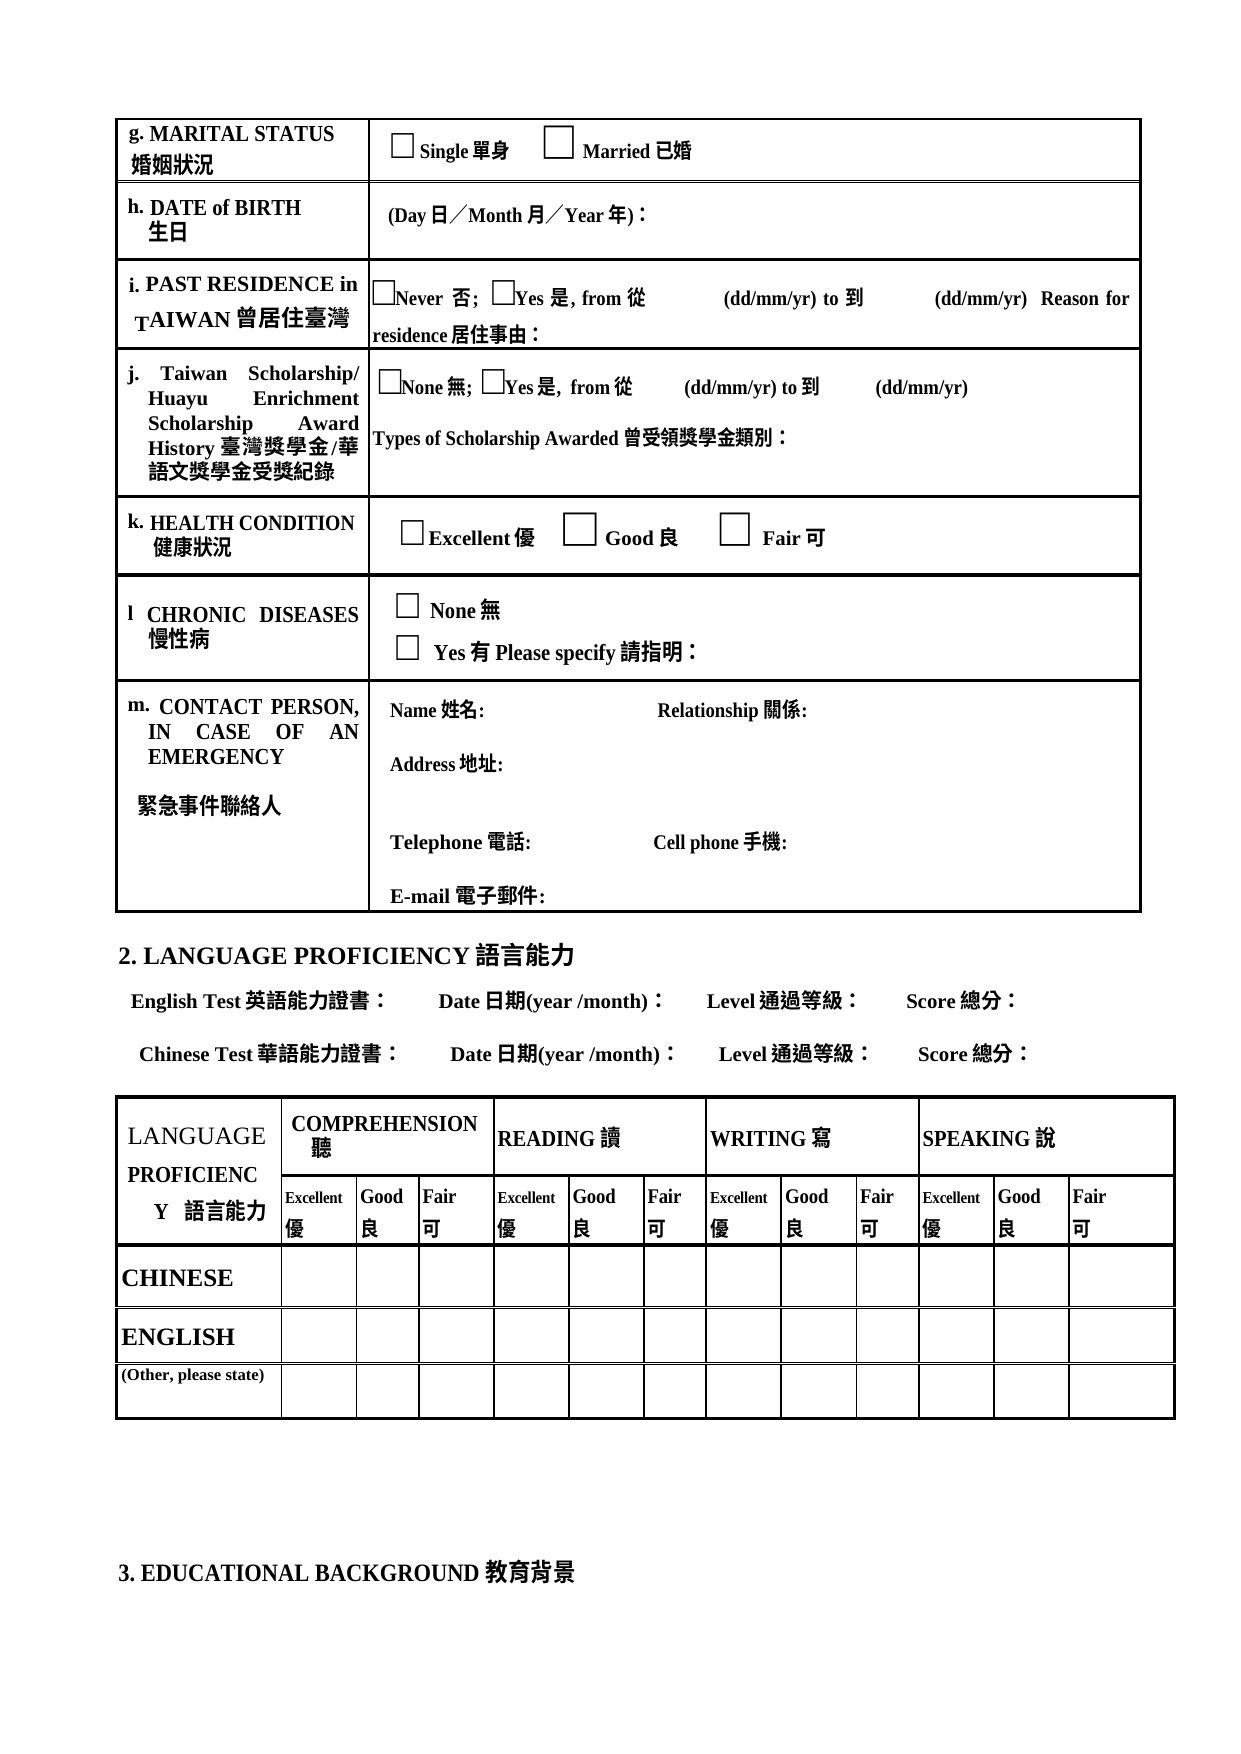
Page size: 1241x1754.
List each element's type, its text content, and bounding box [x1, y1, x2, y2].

table_cell [357, 1247, 418, 1306]
table_cell [570, 1309, 643, 1362]
table_cell □ None無 □ Yes有 Please specify請指明： [370, 577, 1139, 679]
table_cell [782, 1365, 856, 1417]
table_cell [857, 1365, 918, 1417]
table_cell m. CONTACT PERSON, IN CASE OF AN EMERGENCY 緊急事件聯絡人 [118, 682, 368, 910]
table_cell [857, 1309, 918, 1362]
table_cell [495, 1309, 568, 1362]
table_cell Fair可 [857, 1177, 918, 1243]
table_header WRITING 寫 [707, 1099, 918, 1174]
table_cell □None 無; □Yes是, from從 (dd/mm/yr) to到 (dd/mm/yr) Types of Scholarship Awarded曾受領獎學金類別： [370, 350, 1139, 495]
table_cell Good良 [782, 1177, 856, 1243]
table_header COMPREHENSION聽 [282, 1099, 493, 1174]
table_cell [645, 1309, 705, 1362]
table_cell [857, 1247, 918, 1306]
table_cell [645, 1247, 705, 1306]
table_cell [1070, 1365, 1173, 1417]
table_cell □Never 否; □Yes是, from從 (dd/mm/yr) to到 (dd/mm/yr) Reason for residence居住事由： [370, 261, 1139, 347]
text English Test英語能力證書： Date日期(year /month)： Level通過等級： Score總分： [118, 984, 1122, 1014]
table_header SPEAKING 說 [920, 1099, 1173, 1174]
table_cell (Day日／Month 月／Year 年)： [370, 183, 1139, 258]
table_cell [495, 1365, 568, 1417]
table_cell [782, 1309, 856, 1362]
table_cell [420, 1309, 493, 1362]
table_cell Fair 可 [1070, 1177, 1173, 1243]
table_cell [1070, 1309, 1173, 1362]
table_cell [1070, 1247, 1173, 1306]
table_header READING 讀 [495, 1099, 705, 1174]
table_cell [645, 1365, 705, 1417]
table_cell ENGLISH [118, 1309, 281, 1362]
table_cell [995, 1365, 1068, 1417]
table_cell [707, 1247, 780, 1306]
table_cell [920, 1309, 993, 1362]
table_header LANGUAGE PROFICIENCY 語言能力 [118, 1099, 281, 1243]
table_cell [357, 1309, 418, 1362]
table_cell j. Taiwan Scholarship/ Huayu Enrichment Scholarship Award History臺灣獎學金/華語文獎學金受獎紀錄 [118, 350, 368, 495]
table_cell [282, 1247, 356, 1306]
table_cell □ Single單身 □ Married 已婚 [370, 120, 1139, 180]
text Chinese Test華語能力證書： Date日期(year /month)： Level通過等級： Score總分： [118, 1033, 1122, 1069]
table_cell [995, 1247, 1068, 1306]
table_cell [920, 1247, 993, 1306]
table_cell l CHRONIC DISEASES 慢性病 [118, 577, 368, 679]
table_cell i. PAST RESIDENCE in TAIWAN曾居住臺灣 [118, 261, 368, 347]
table_cell Excellent優 [707, 1177, 780, 1243]
text 2. LANGUAGE PROFICIENCY語言能力 [118, 938, 1122, 971]
table_cell h. DATE of BIRTH 生日 [118, 183, 368, 258]
table_cell g. MARITAL STATUS 婚姻狀況 [118, 120, 368, 180]
table_cell □ Excellent優 □ Good良 □ Fair可 [370, 498, 1139, 573]
table_cell (Other, please state) [118, 1365, 281, 1417]
table_cell [282, 1365, 356, 1417]
table_cell [707, 1309, 780, 1362]
table_cell [282, 1309, 356, 1362]
table_cell k. HEALTH CONDITION 健康狀況 [118, 498, 368, 573]
table_cell Excellent 優 [282, 1177, 356, 1243]
table_cell Fair可 [645, 1177, 705, 1243]
table_cell [495, 1247, 568, 1306]
table_cell Name姓名: Relationship 關係: Address地址: Telephone 電話: Cell phone 手機: E-mail 電子郵件: [370, 682, 1139, 910]
table_cell CHINESE [118, 1247, 281, 1306]
table_cell [920, 1365, 993, 1417]
table_cell [570, 1247, 643, 1306]
table_cell [782, 1247, 856, 1306]
table_cell Excellent優 [920, 1177, 993, 1243]
table_cell [420, 1365, 493, 1417]
table_cell [420, 1247, 493, 1306]
table_cell [357, 1365, 418, 1417]
table_cell Fair 可 [420, 1177, 493, 1243]
text 3. EDUCATIONAL BACKGROUND 教育背景 [118, 1552, 1122, 1588]
table_cell Good良 [357, 1177, 418, 1243]
table_cell [707, 1365, 780, 1417]
table_cell Good良 [995, 1177, 1068, 1243]
table_cell [995, 1309, 1068, 1362]
table_cell Good良 [570, 1177, 643, 1243]
table_cell Excellent優 [495, 1177, 568, 1243]
table_cell [570, 1365, 643, 1417]
